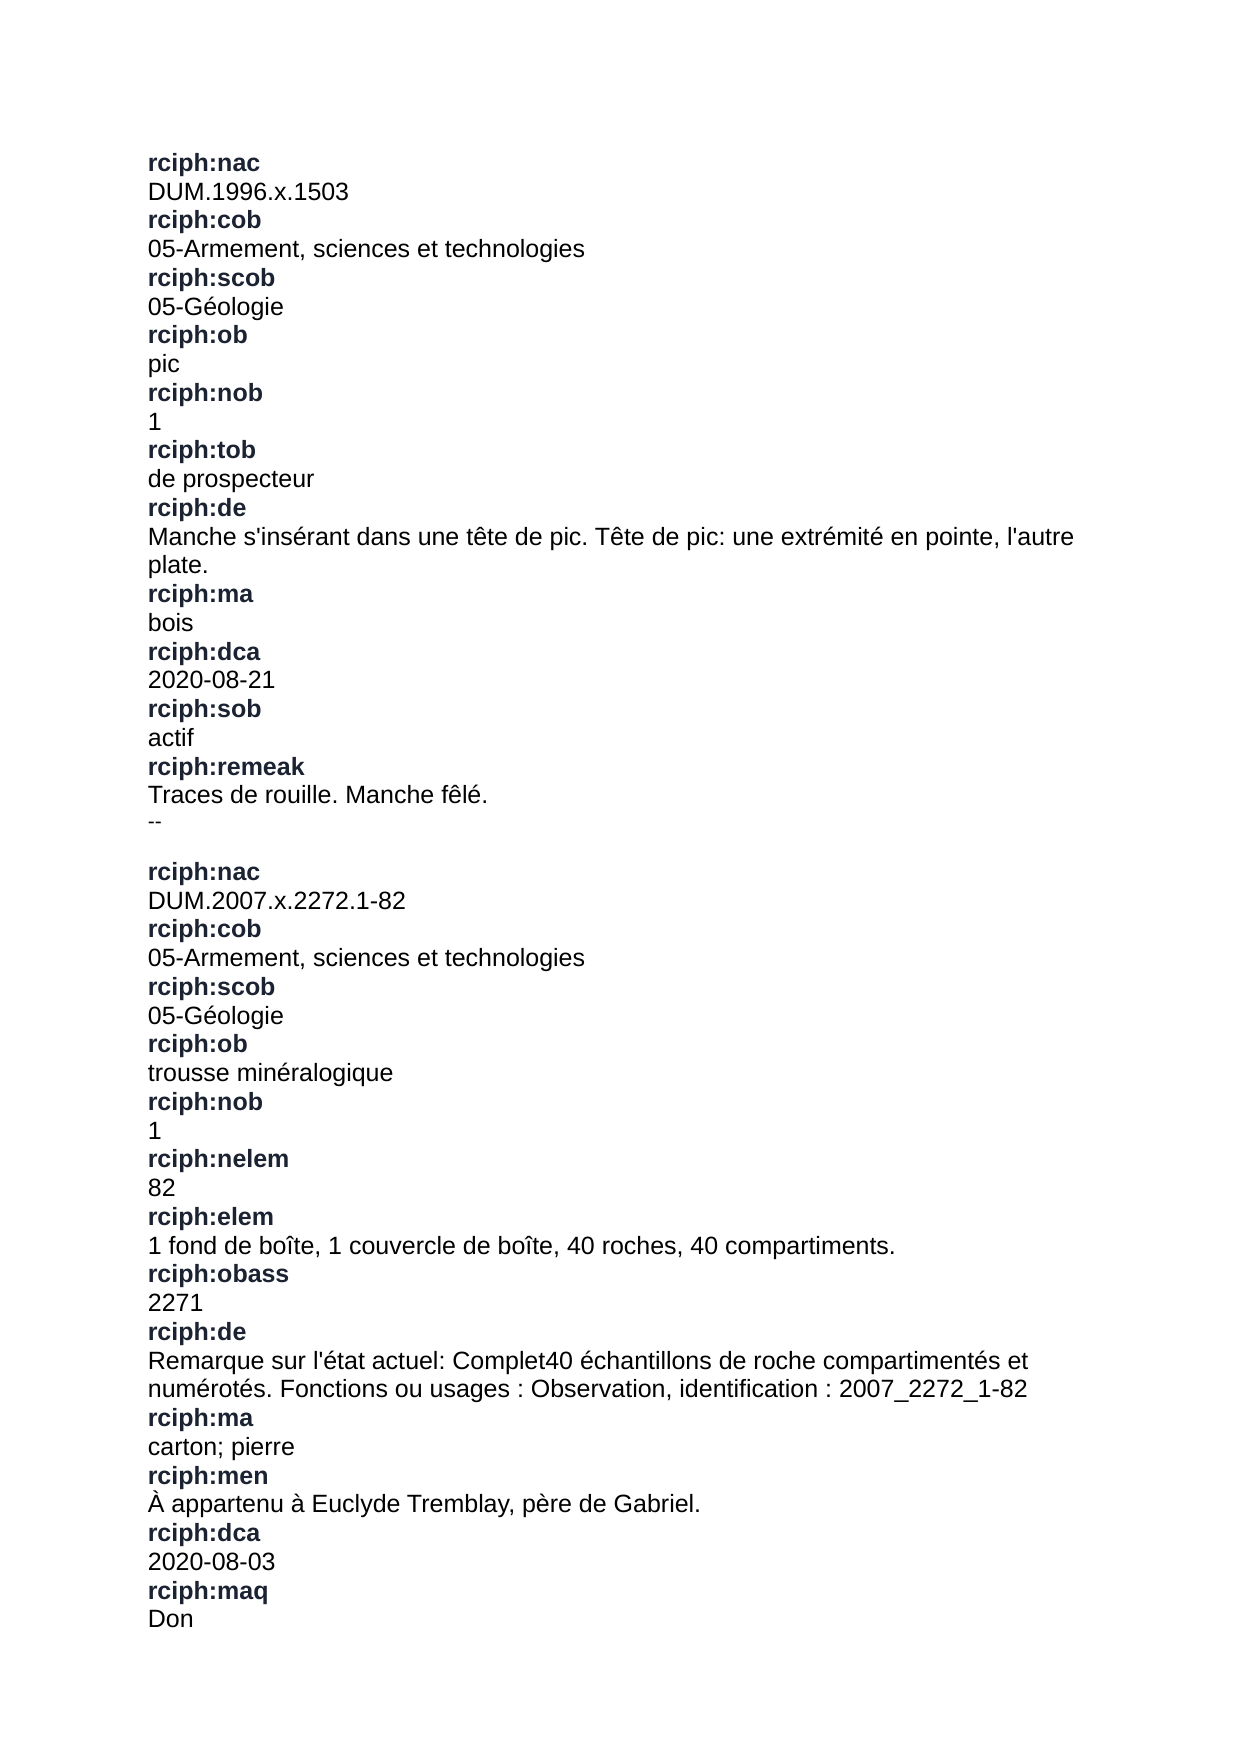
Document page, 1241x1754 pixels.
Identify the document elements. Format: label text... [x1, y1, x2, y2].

text 2020-08-21 [148, 665, 1092, 694]
text pic [148, 349, 1092, 378]
text rciph:scob [148, 972, 1092, 1001]
text rciph:nac [148, 857, 1092, 886]
text rciph:obass [148, 1259, 1092, 1288]
text DUM.1996.x.1503 [148, 176, 1092, 205]
text rciph:cob [148, 914, 1092, 943]
text 82 [148, 1173, 1092, 1202]
text rciph:nelem [148, 1144, 1092, 1173]
text rciph:cob [148, 205, 1092, 234]
text bois [148, 608, 1092, 636]
text Remarque sur l'état actuel: Complet40 échantillons de roche compartimentés et numérotés. Fonctions ou usages : Observation, identification : 2007_2272_1-82 [148, 1346, 1092, 1403]
text 05-Géologie [148, 291, 1092, 320]
text rciph:nob [148, 378, 1092, 406]
text rciph:remeak [148, 751, 1092, 780]
text 2271 [148, 1288, 1092, 1317]
text 05-Géologie [148, 1001, 1092, 1029]
text 2020-08-03 [148, 1547, 1092, 1576]
text 1 [148, 1116, 1092, 1144]
text rciph:nob [148, 1087, 1092, 1116]
text rciph:ob [148, 1029, 1092, 1058]
text carton; pierre [148, 1432, 1092, 1461]
text rciph:nac [148, 148, 1092, 176]
text rciph:ma [148, 579, 1092, 608]
text 1 [148, 406, 1092, 435]
text 05-Armement, sciences et technologies [148, 943, 1092, 972]
text rciph:dca [148, 636, 1092, 665]
text rciph:scob [148, 263, 1092, 291]
text de prospecteur [148, 464, 1092, 493]
text rciph:maq [148, 1576, 1092, 1604]
text rciph:sob [148, 694, 1092, 723]
text 05-Armement, sciences et technologies [148, 234, 1092, 263]
text Traces de rouille. Manche fêlé. [148, 780, 1092, 809]
text actif [148, 723, 1092, 751]
text Manche s'insérant dans une tête de pic. Tête de pic: une extrémité en pointe, l'autre plate. [148, 521, 1092, 579]
text rciph:ma [148, 1403, 1092, 1432]
text DUM.2007.x.2272.1-82 [148, 886, 1092, 914]
text rciph:de [148, 493, 1092, 521]
text rciph:men [148, 1461, 1092, 1489]
text rciph:elem [148, 1202, 1092, 1231]
text 1 fond de boîte, 1 couvercle de boîte, 40 roches, 40 compartiments. [148, 1231, 1092, 1259]
text rciph:de [148, 1317, 1092, 1346]
text rciph:dca [148, 1518, 1092, 1547]
text -- [148, 809, 1092, 833]
text rciph:ob [148, 320, 1092, 349]
text Don [148, 1604, 1092, 1633]
text rciph:tob [148, 435, 1092, 464]
text À appartenu à Euclyde Tremblay, père de Gabriel. [148, 1489, 1092, 1518]
text trousse minéralogique [148, 1058, 1092, 1087]
